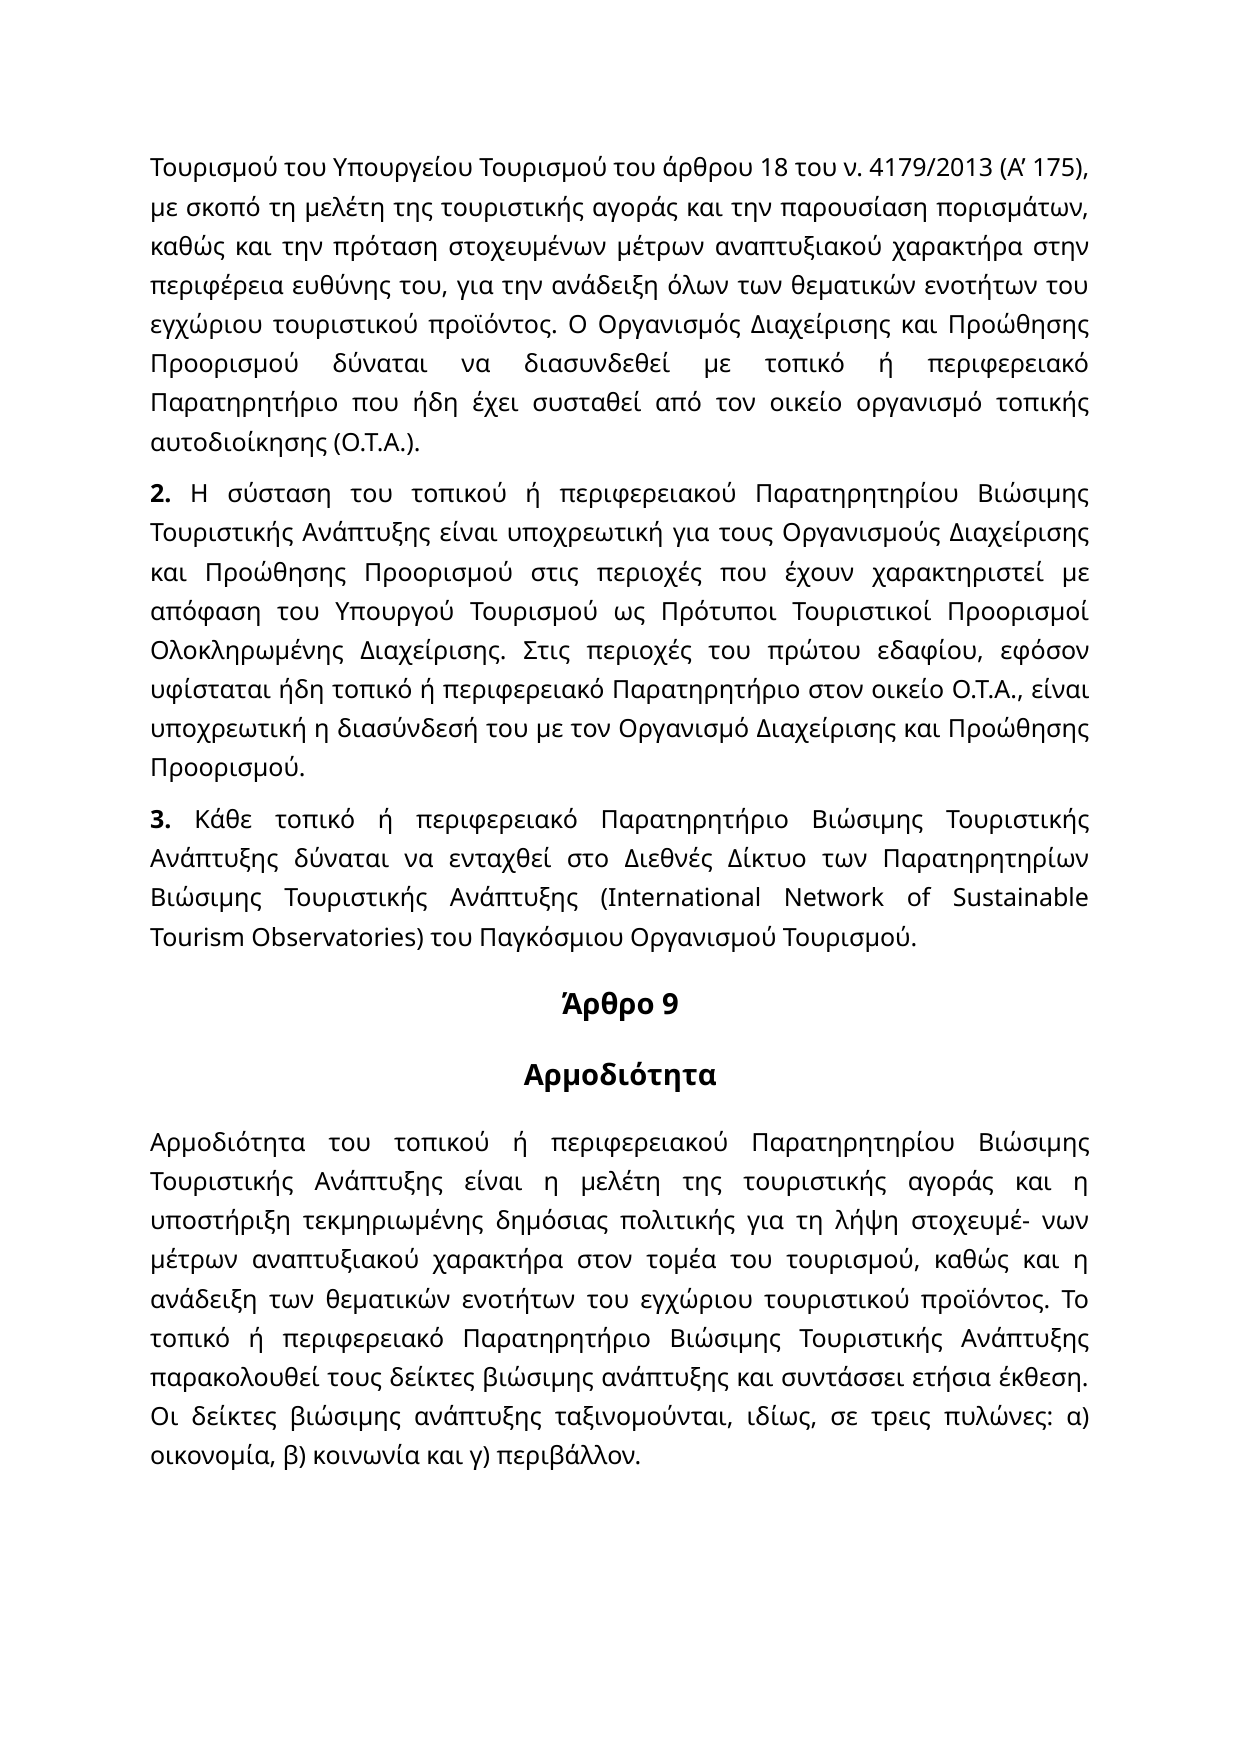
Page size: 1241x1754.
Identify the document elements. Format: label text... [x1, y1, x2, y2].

text Τουρισμού του Υπουργείου Τουρισμού του άρθρου 18 του ν. 4179/2013 (Α’ 175), με σκοπό τη μελέτη της τουριστικής αγοράς και την παρουσίαση πορισμάτων, καθώς και την πρόταση στοχευμένων μέτρων αναπτυξιακού χαρακτήρα στην περιφέρεια ευθύνης του, για την ανάδειξη όλων των θεματικών ενοτήτων του εγχώριου τουριστικού προϊόντος. Ο Οργανισμός Διαχείρισης και Προώθησης Προορισμού δύναται να διασυνδεθεί με τοπικό ή περιφερειακό Παρατηρητήριο που ήδη έχει συσταθεί από τον οικείο οργανισμό τοπικής αυτοδιοίκησης (Ο.Τ.Α.). [150, 150, 1090, 458]
subtitle Άρθρο 9 [150, 983, 1090, 1023]
text 2. Η σύσταση του τοπικού ή περιφερειακού Παρατηρητηρίου Βιώσιμης Τουριστικής Ανάπτυξης είναι υποχρεωτική για τους Οργανισμούς Διαχείρισης και Προώθησης Προορισμού στις περιοχές που έχουν χαρακτηριστεί με απόφαση του Υπουργού Τουρισμού ως Πρότυποι Τουριστικοί Προορισμοί Ολοκληρωμένης Διαχείρισης. Στις περιοχές του πρώτου εδαφίου, εφόσον υφίσταται ήδη τοπικό ή περιφερειακό Παρατηρητήριο στον οικείο Ο.Τ.Α., είναι υποχρεωτική η διασύνδεσή του με τον Οργανισμό Διαχείρισης και Προώθησης Προορισμού. [150, 476, 1090, 784]
subtitle Αρμοδιότητα [150, 1054, 1090, 1094]
text Αρμοδιότητα του τοπικού ή περιφερειακού Παρατηρητηρίου Βιώσιμης Τουριστικής Ανάπτυξης είναι η μελέτη της τουριστικής αγοράς και η υποστήριξη τεκμηριωμένης δημόσιας πολιτικής για τη λήψη στοχευμέ- νων μέτρων αναπτυξιακού χαρακτήρα στον τομέα του τουρισμού, καθώς και η ανάδειξη των θεματικών ενοτήτων του εγχώριου τουριστικού προϊόντος. Το τοπικό ή περιφερειακό Παρατηρητήριο Βιώσιμης Τουριστικής Ανάπτυξης παρακολουθεί τους δείκτες βιώσιμης ανάπτυξης και συντάσσει ετήσια έκθεση. Οι δείκτες βιώσιμης ανάπτυξης ταξινομούνται, ιδίως, σε τρεις πυλώνες: α) οικονομία, β) κοινωνία και γ) περιβάλλον. [150, 1124, 1090, 1472]
text 3. Κάθε τοπικό ή περιφερειακό Παρατηρητήριο Βιώσιμης Τουριστικής Ανάπτυξης δύναται να ενταχθεί στο Διεθνές Δίκτυο των Παρατηρητηρίων Βιώσιμης Τουριστικής Ανάπτυξης (International Network of Sustainable Tourism Observatories) του Παγκόσμιου Οργανισμού Τουρισμού. [150, 802, 1090, 953]
